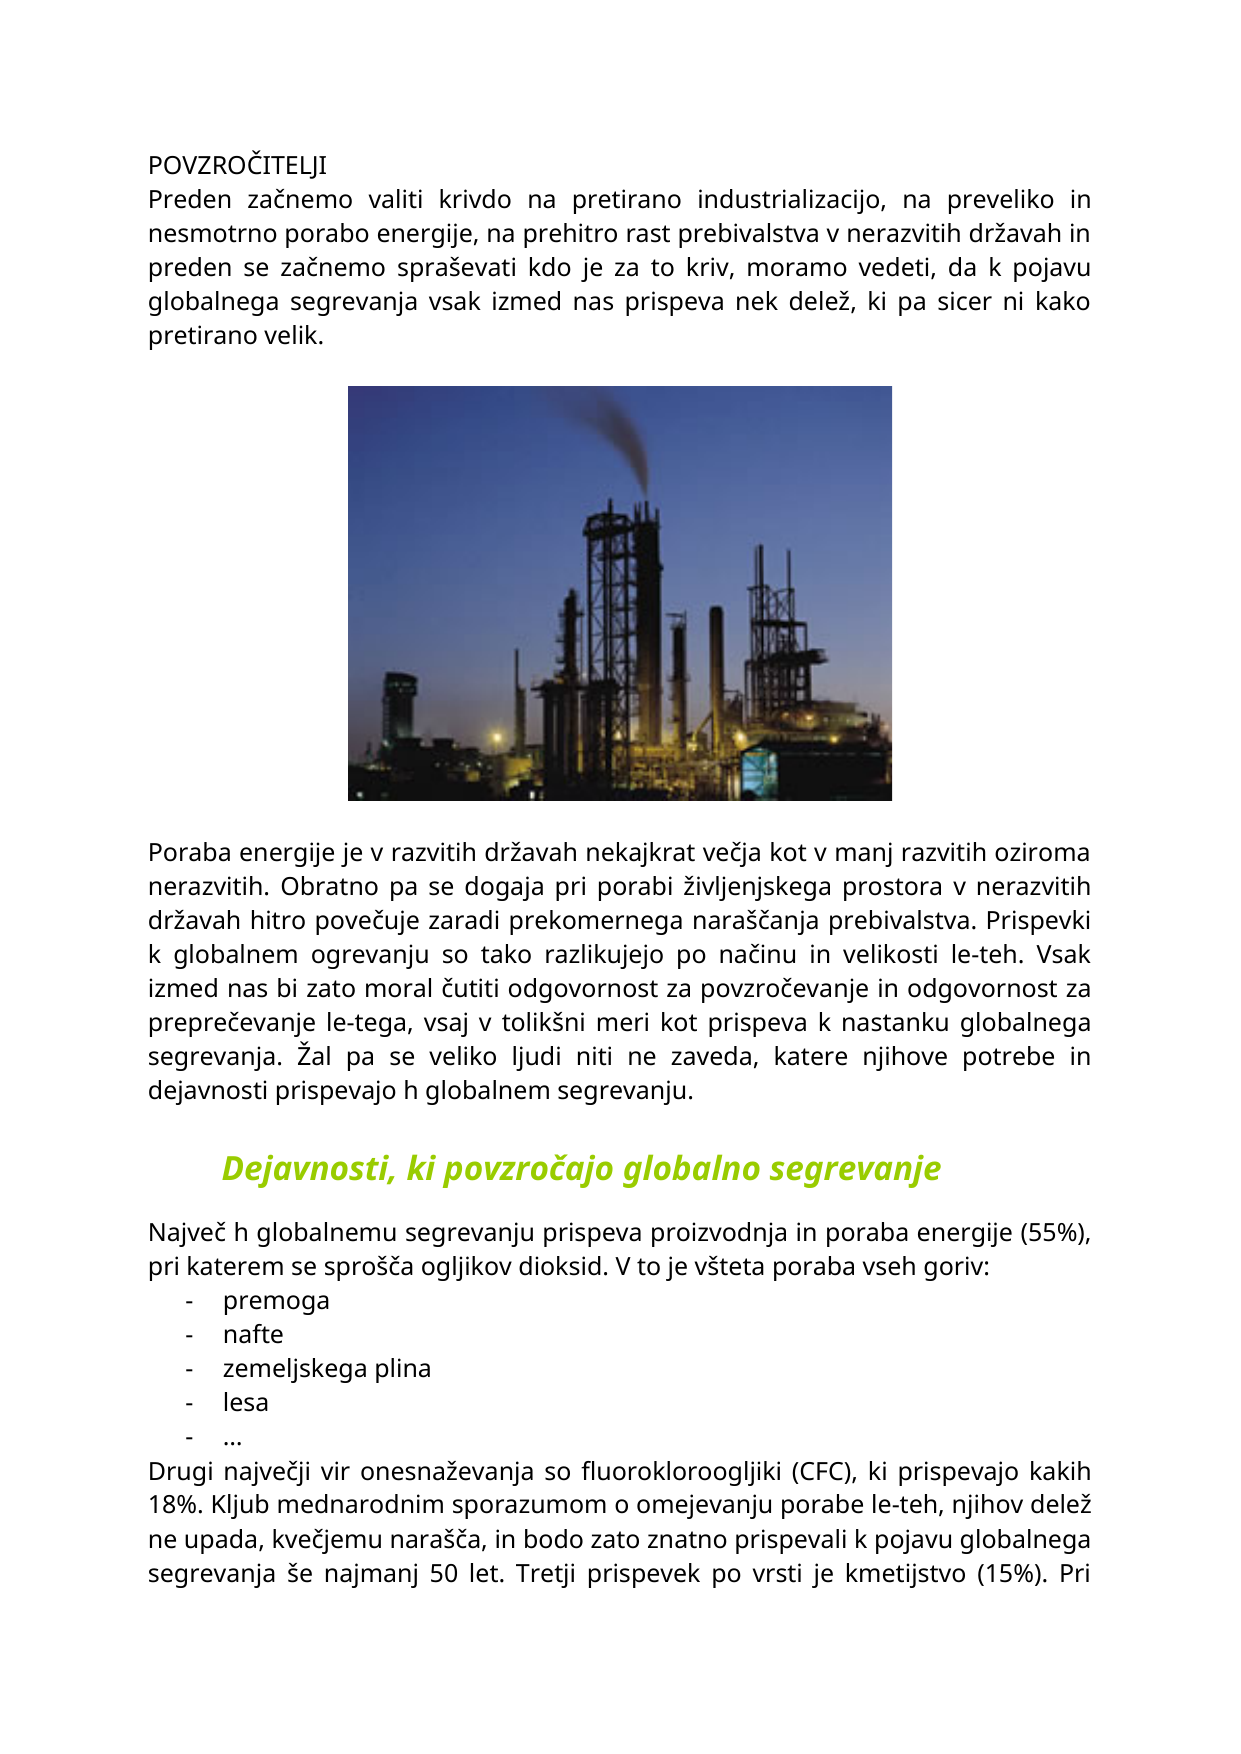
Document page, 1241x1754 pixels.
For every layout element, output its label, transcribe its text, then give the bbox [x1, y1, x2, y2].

text Poraba energije je v razvitih državah nekajkrat večja kot v manj razvitih oziroma nerazvitih. Obratno pa se dogaja pri porabi življenjskega prostora v nerazvitih državah hitro povečuje zaradi prekomernega naraščanja prebivalstva. Prispevki k globalnem ogrevanju so tako razlikujejo po načinu in velikosti le-teh. Vsak izmed nas bi zato moral čutiti odgovornost za povzročevanje in odgovornost za preprečevanje le-tega, vsaj v tolikšni meri kot prispeva k nastanku globalnega segrevanja. Žal pa se veliko ljudi niti ne zaveda, katere njihove potrebe in dejavnosti prispevajo h globalnem segrevanju. [148, 834, 1093, 1107]
list premoga [185, 1283, 1093, 1317]
list zemeljskega plina [185, 1351, 1093, 1385]
text Preden začnemo valiti krivdo na pretirano industrializacijo, na preveliko in nesmotrno porabo energije, na prehitro rast prebivalstva v nerazvitih državah in preden se začnemo spraševati kdo je za to kriv, moramo vedeti, da k pojavu globalnega segrevanja vsak izmed nas prispeva nek delež, ki pa sicer ni kako pretirano velik. [148, 182, 1093, 352]
list lesa [185, 1385, 1093, 1419]
list nafte [185, 1317, 1093, 1351]
text Drugi največji vir onesnaževanja so fluorokloroogljiki (CFC), ki prispevajo kakih 18%. Kljub mednarodnim sporazumom o omejevanju porabe le-teh, njihov delež ne upada, kvečjemu narašča, in bodo zato znatno prispevali k pojavu globalnega segrevanja še najmanj 50 let. Tretji prispevek po vrsti je kmetijstvo (15%). Pri [148, 1453, 1093, 1589]
text POVZROČITELJI [148, 148, 1093, 182]
subtitle Dejavnosti, ki povzročajo globalno segrevanje [148, 1144, 1093, 1190]
list … [185, 1419, 1093, 1453]
text Največ h globalnemu segrevanju prispeva proizvodnja in poraba energije (55%), pri katerem se sprošča ogljikov dioksid. V to je všteta poraba vseh goriv: [148, 1215, 1093, 1283]
